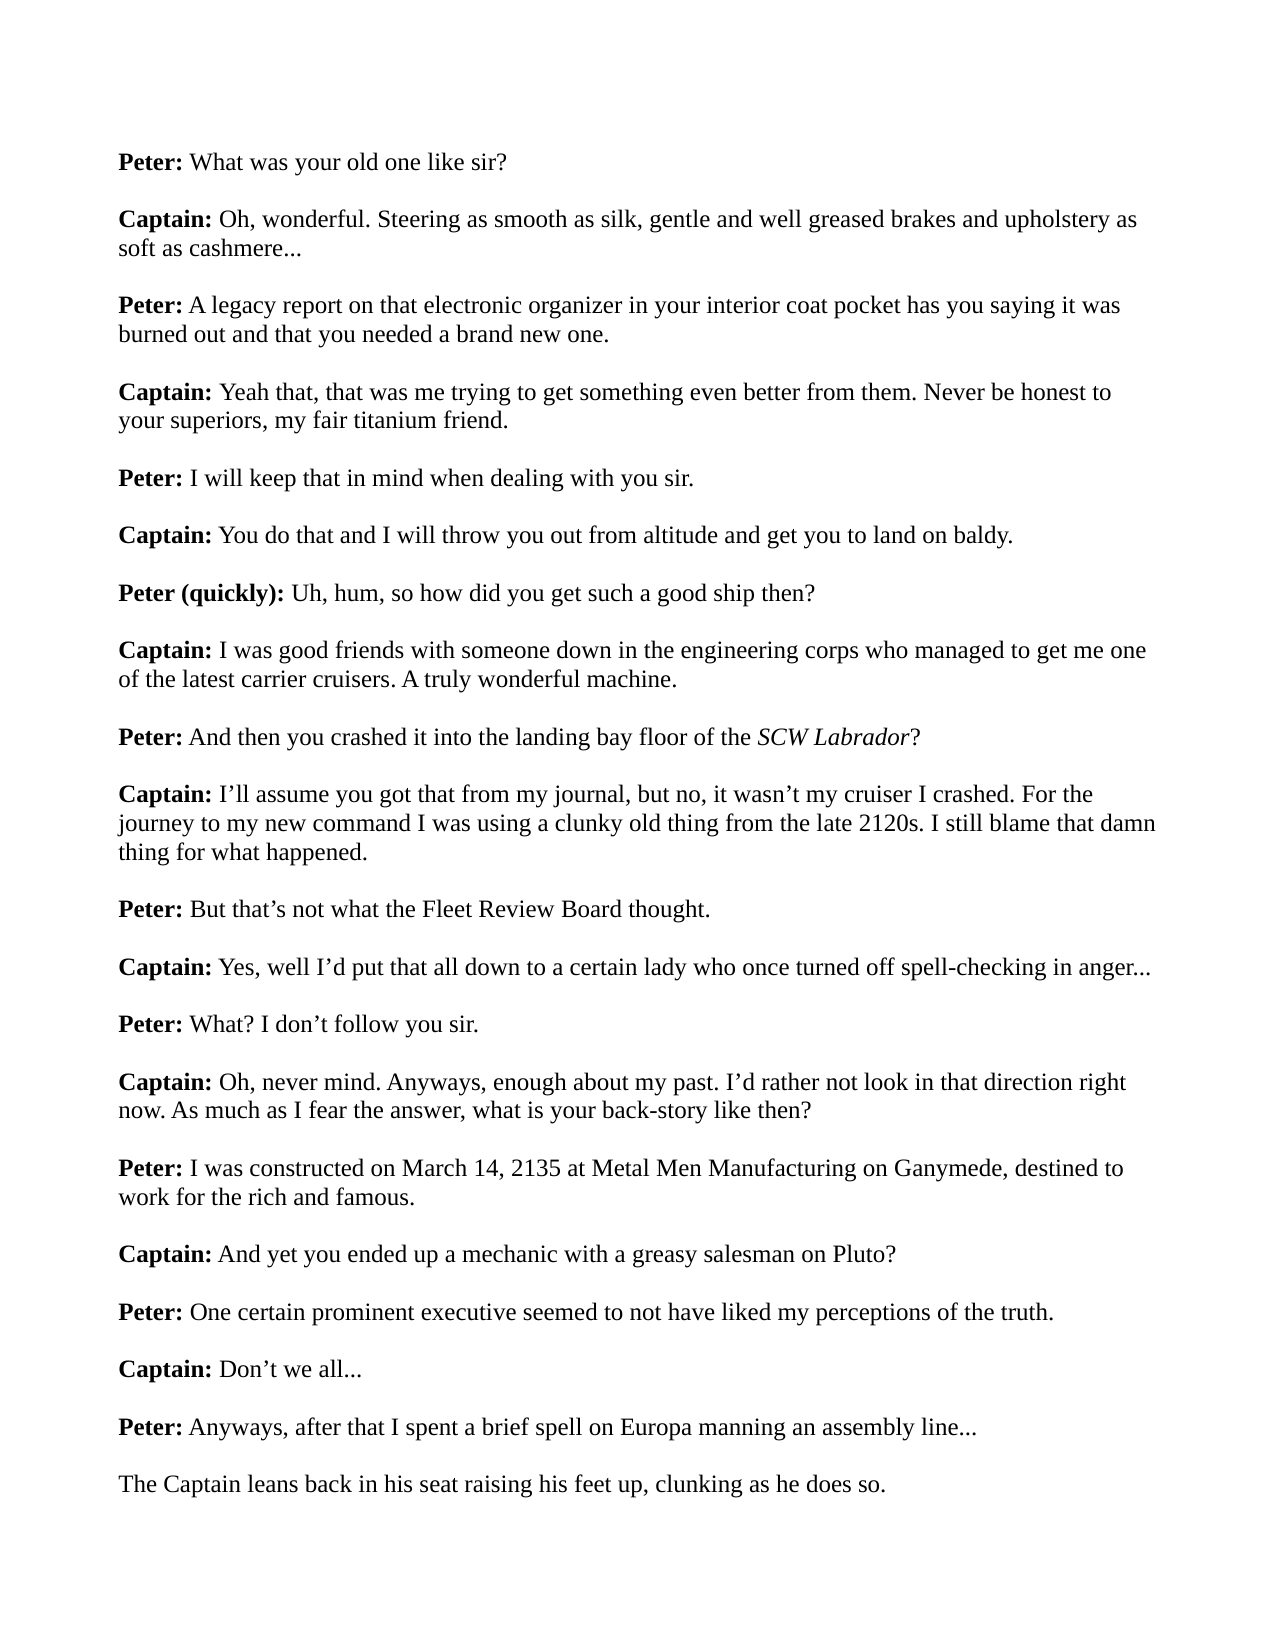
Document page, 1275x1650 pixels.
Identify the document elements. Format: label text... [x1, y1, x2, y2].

text Captain: Don’t we all... [118, 1354, 1157, 1383]
text Peter: I was constructed on March 14, 2135 at Metal Men Manufacturing on Ganymede, destined to work for the rich and famous. [118, 1153, 1157, 1211]
text Captain: Oh, never mind. Anyways, enough about my past. I’d rather not look in that direction right now. As much as I fear the answer, what is your back-story like then? [118, 1067, 1157, 1124]
text Captain: Yeah that, that was me trying to get something even better from them. Never be honest to your superiors, my fair titanium friend. [118, 377, 1157, 434]
text Peter: What? I don’t follow you sir. [118, 1009, 1157, 1038]
text Captain: I was good friends with someone down in the engineering corps who managed to get me one of the latest carrier cruisers. A truly wonderful machine. [118, 636, 1157, 693]
text Captain: Oh, wonderful. Steering as smooth as silk, gentle and well greased brakes and upholstery as soft as cashmere... [118, 204, 1157, 262]
text Captain: You do that and I will throw you out from altitude and get you to land on baldy. [118, 521, 1157, 549]
text Peter: And then you crashed it into the landing bay floor of the SCW Labrador? [118, 722, 1157, 751]
text Peter: But that’s not what the Fleet Review Board thought. [118, 894, 1157, 923]
text Peter (quickly): Uh, hum, so how did you get such a good ship then? [118, 578, 1157, 607]
text Peter: A legacy report on that electronic organizer in your interior coat pocket has you saying it was burned out and that you needed a brand new one. [118, 291, 1157, 348]
text Peter: What was your old one like sir? [118, 147, 1157, 176]
text Peter: Anyways, after that I spent a brief spell on Europa manning an assembly line... [118, 1412, 1157, 1441]
text Peter: One certain prominent executive seemed to not have liked my perceptions of the truth. [118, 1297, 1157, 1326]
text Captain: Yes, well I’d put that all down to a certain lady who once turned off spell-checking in anger... [118, 952, 1157, 981]
text Peter: I will keep that in mind when dealing with you sir. [118, 463, 1157, 492]
text Captain: And yet you ended up a mechanic with a greasy salesman on Pluto? [118, 1239, 1157, 1268]
text Captain: I’ll assume you got that from my journal, but no, it wasn’t my cruiser I crashed. For the journey to my new command I was using a clunky old thing from the late 2120s. I still blame that damn thing for what happened. [118, 779, 1157, 866]
text The Captain leans back in his seat raising his feet up, clunking as he does so. [118, 1469, 1157, 1498]
